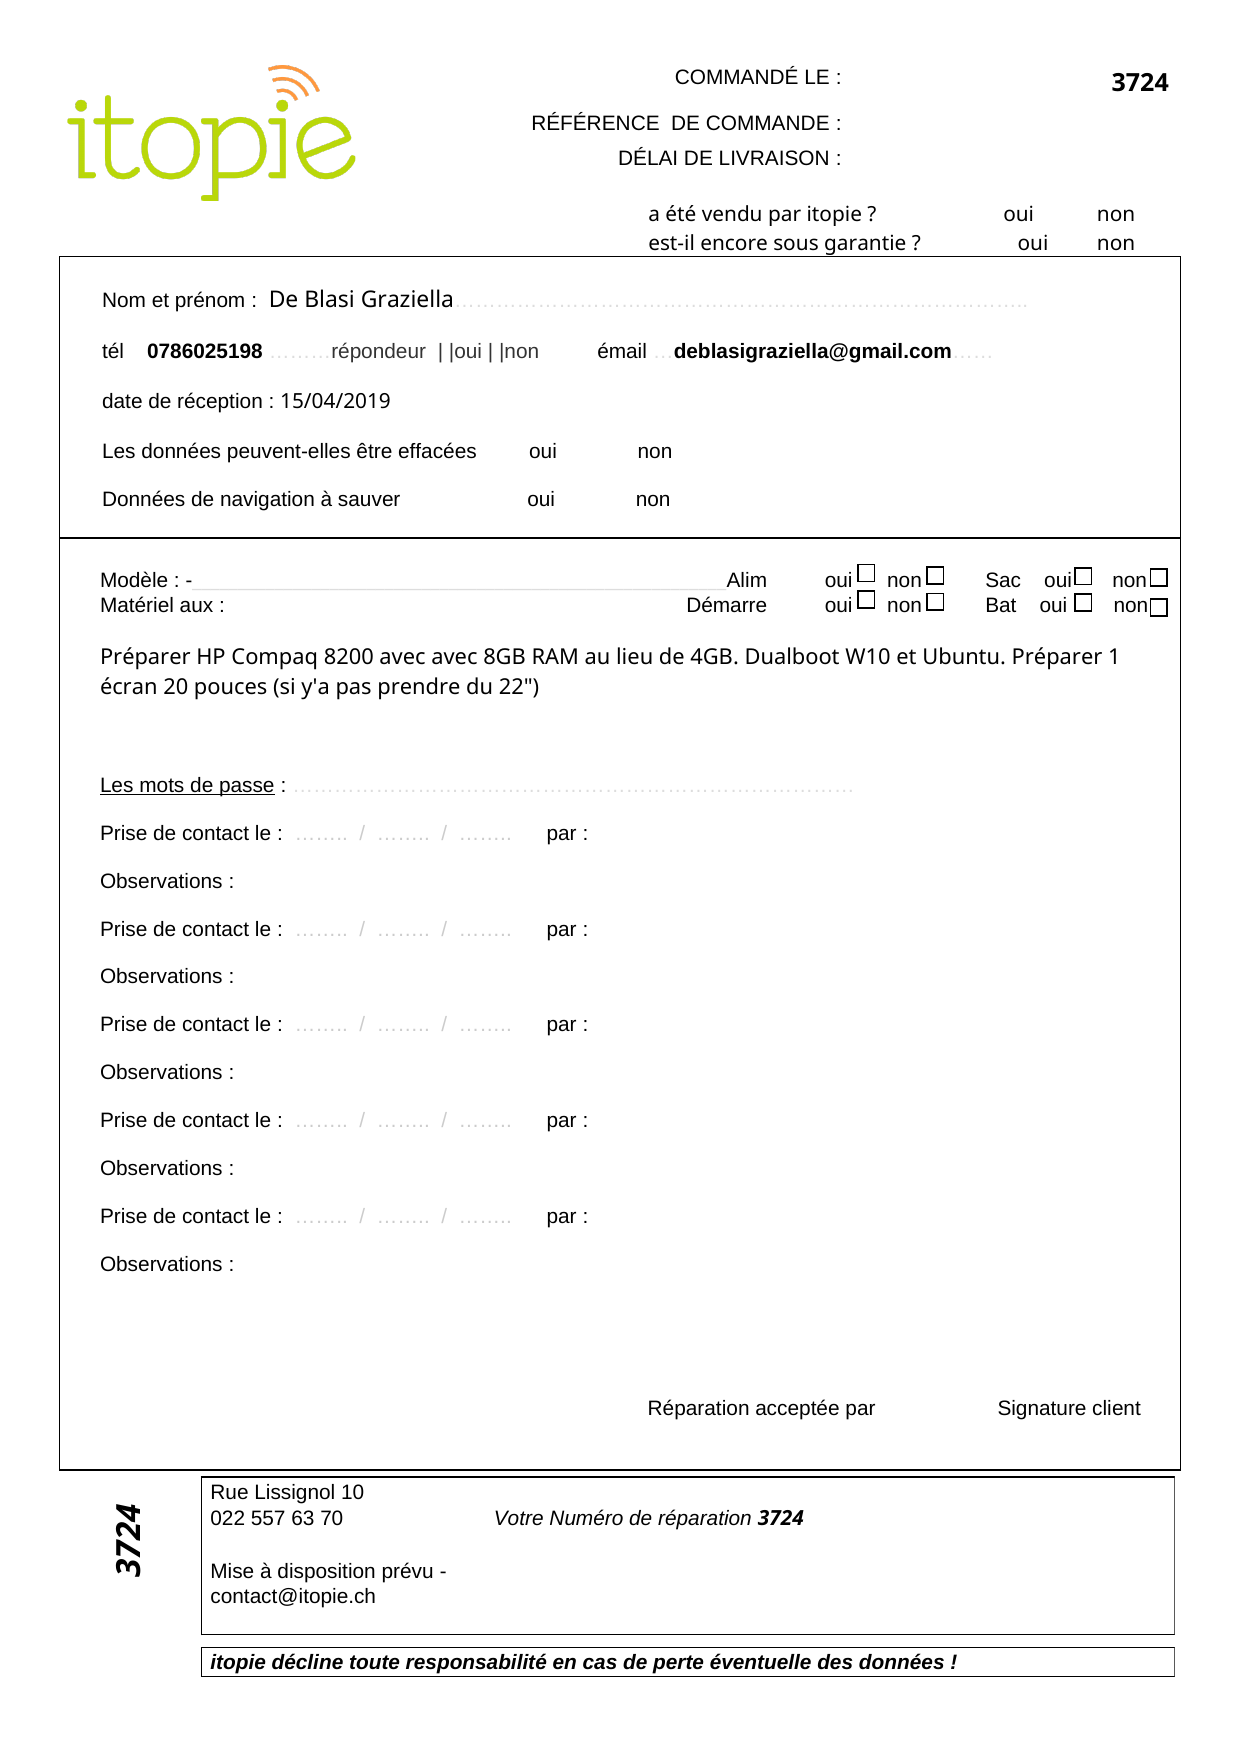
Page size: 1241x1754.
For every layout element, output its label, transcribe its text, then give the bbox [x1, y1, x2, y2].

text Observations : [60, 961, 1180, 988]
text Prise de contact le : …….. / …….. / …….. par : [60, 913, 1180, 940]
text Prise de contact le : …….. / …….. / …….. par : [60, 1009, 1180, 1036]
table_header 3724 [847, 59, 1180, 104]
text Modèle : - Alim oui non Sac oui non [879, 562, 925, 590]
text tél 0786025198 ………répondeur | |oui | |non émail …deblasigraziella@gmail.com…… [60, 335, 1180, 362]
table_header Rue Lissignol 10 022 557 63 70 Votre Numéro de réparation 3724 Mise à disposition prévu - contact@itopie.ch [195, 1471, 1180, 1641]
text a été vendu par itopie ? oui non [59, 199, 1181, 228]
text Données de navigation à sauver oui non [60, 484, 1180, 511]
picture [67, 65, 356, 201]
table_header COMMANDÉ LE : [490, 59, 847, 104]
table_cell [847, 105, 1180, 140]
table_cell DÉLAI DE LIVRAISON : [490, 140, 847, 175]
text Observations : [60, 1153, 1180, 1180]
text Modèle : - Alim oui non Sac oui non [60, 562, 856, 590]
text Observations : [60, 865, 1180, 892]
text Observations : [60, 1057, 1180, 1084]
table_cell itopie décline toute responsabilité en cas de perte éventuelle des données ! [195, 1641, 1180, 1683]
text date de réception : 15/04/2019 [60, 383, 1180, 415]
text Nom et prénom : De Blasi Graziella……………………………………………………………………….. [60, 280, 1180, 314]
text Prise de contact le : …….. / …….. / …….. par : [60, 1201, 1180, 1228]
text Matériel aux : Démarre oui non Bat oui non [60, 590, 1180, 617]
text Prise de contact le : …….. / …….. / …….. par : [60, 1105, 1180, 1132]
text Observations : [60, 1249, 1180, 1276]
text Prise de contact le : …….. / …….. / …….. par : [60, 817, 1180, 844]
table_cell RÉFÉRENCE DE COMMANDE : [490, 105, 847, 140]
table_cell [847, 140, 1180, 175]
table_header 3724 [59, 1471, 195, 1683]
text Réparation acceptée par Signature client [60, 1392, 1180, 1419]
text Préparer HP Compaq 8200 avec avec 8GB RAM au lieu de 4GB. Dualboot W10 et Ubuntu. Préparer 1 écran 20 pouces (si y'a pas prendre du 22") [60, 638, 1180, 701]
text Les données peuvent-elles être effacées oui non [60, 436, 1180, 463]
text est-il encore sous garantie ? oui non [59, 228, 1181, 256]
text Modèle : - Alim oui non Sac oui non [948, 562, 1180, 590]
text Les mots de passe : ……………………………………………………………………… [60, 769, 1180, 797]
